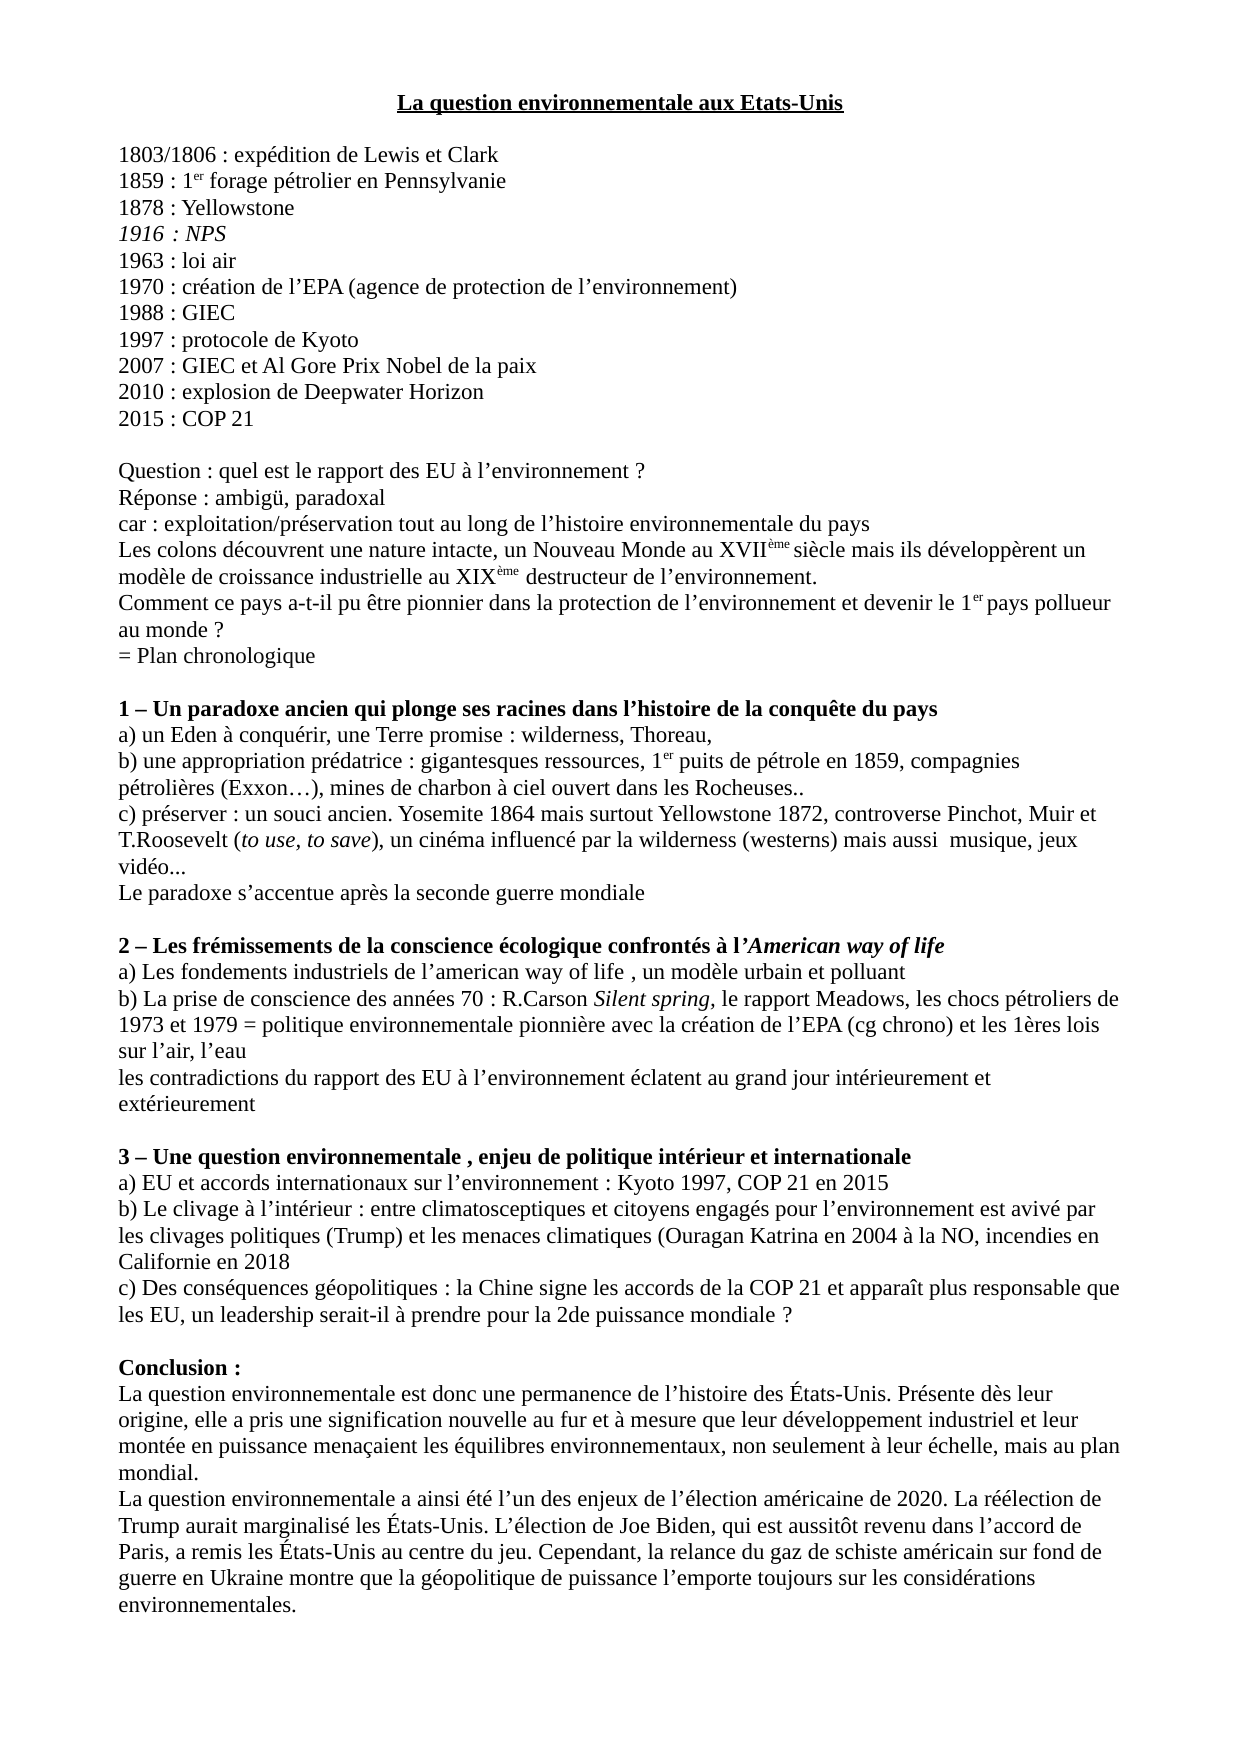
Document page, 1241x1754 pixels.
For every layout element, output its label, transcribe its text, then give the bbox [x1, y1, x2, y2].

text Comment ce pays a-t-il pu être pionnier dans la protection de l’environnement et devenir le 1er pays pollueur au monde ? [118, 589, 1122, 642]
text 1970 : création de l’EPA (agence de protection de l’environnement) [118, 273, 1122, 299]
text c) préserver : un souci ancien. Yosemite 1864 mais surtout Yellowstone 1872, controverse Pinchot, Muir et T.Roosevelt (to use, to save), un cinéma influencé par la wilderness (westerns) mais aussi musique, jeux vidéo... [118, 800, 1122, 879]
text 2007 : GIEC et Al Gore Prix Nobel de la paix [118, 352, 1122, 378]
text 1803/1806 : expédition de Lewis et Clark [118, 141, 1122, 168]
text Le paradoxe s’accentue après la seconde guerre mondiale [118, 879, 1122, 906]
text car : exploitation/préservation tout au long de l’histoire environnementale du pays [118, 510, 1122, 537]
text Question : quel est le rapport des EU à l’environnement ? [118, 457, 1122, 484]
text b) La prise de conscience des années 70 : R.Carson Silent spring, le rapport Meadows, les chocs pétroliers de 1973 et 1979 = politique environnementale pionnière avec la création de l’EPA (cg chrono) et les 1ères lois sur l’air, l’eau [118, 984, 1122, 1064]
text 2 – Les frémissements de la conscience écologique confrontés à l’American way of life [118, 932, 1122, 958]
text 3 – Une question environnementale , enjeu de politique intérieur et internationale [118, 1143, 1122, 1169]
text La question environnementale aux Etats-Unis [118, 88, 1122, 115]
text 1997 : protocole de Kyoto [118, 326, 1122, 352]
text 1 – Un paradoxe ancien qui plonge ses racines dans l’histoire de la conquête du pays [118, 695, 1122, 721]
text La question environnementale a ainsi été l’un des enjeux de l’élection américaine de 2020. La réélection de Trump aurait marginalisé les États-Unis. L’élection de Joe Biden, qui est aussitôt revenu dans l’accord de Paris, a remis les États-Unis au centre du jeu. Cependant, la relance du gaz de schiste américain sur fond de guerre en Ukraine montre que la géopolitique de puissance l’emporte toujours sur les considérations environnementales. [118, 1485, 1122, 1617]
text les contradictions du rapport des EU à l’environnement éclatent au grand jour intérieurement et extérieurement [118, 1064, 1122, 1116]
text b) une appropriation prédatrice : gigantesques ressources, 1er puits de pétrole en 1859, compagnies pétrolières (Exxon…), mines de charbon à ciel ouvert dans les Rocheuses.. [118, 747, 1122, 800]
text 2015 : COP 21 [118, 405, 1122, 431]
text Les colons découvrent une nature intacte, un Nouveau Monde au XVIIème siècle mais ils développèrent un modèle de croissance industrielle au XIXème destructeur de l’environnement. [118, 537, 1122, 589]
text 2010 : explosion de Deepwater Horizon [118, 378, 1122, 405]
text Conclusion : [118, 1353, 1122, 1380]
text La question environnementale est donc une permanence de l’histoire des États-Unis. Présente dès leur origine, elle a pris une signification nouvelle au fur et à mesure que leur développement industriel et leur montée en puissance menaçaient les équilibres environnementaux, non seulement à leur échelle, mais au plan mondial. [118, 1380, 1122, 1485]
text c) Des conséquences géopolitiques : la Chine signe les accords de la COP 21 et apparaît plus responsable que les EU, un leadership serait-il à prendre pour la 2de puissance mondiale ? [118, 1274, 1122, 1327]
text = Plan chronologique [118, 642, 1122, 668]
text a) Les fondements industriels de l’american way of life , un modèle urbain et polluant [118, 958, 1122, 984]
text 1963 : loi air [118, 247, 1122, 273]
text 1916 : NPS [118, 220, 1122, 247]
text b) Le clivage à l’intérieur : entre climatosceptiques et citoyens engagés pour l’environnement est avivé par les clivages politiques (Trump) et les menaces climatiques (Ouragan Katrina en 2004 à la NO, incendies en Californie en 2018 [118, 1195, 1122, 1274]
text a) un Eden à conquérir, une Terre promise : wilderness, Thoreau, [118, 721, 1122, 747]
text 1988 : GIEC [118, 299, 1122, 326]
text 1878 : Yellowstone [118, 194, 1122, 220]
text Réponse : ambigü, paradoxal [118, 484, 1122, 510]
text a) EU et accords internationaux sur l’environnement : Kyoto 1997, COP 21 en 2015 [118, 1169, 1122, 1195]
text 1859 : 1er forage pétrolier en Pennsylvanie [118, 168, 1122, 194]
